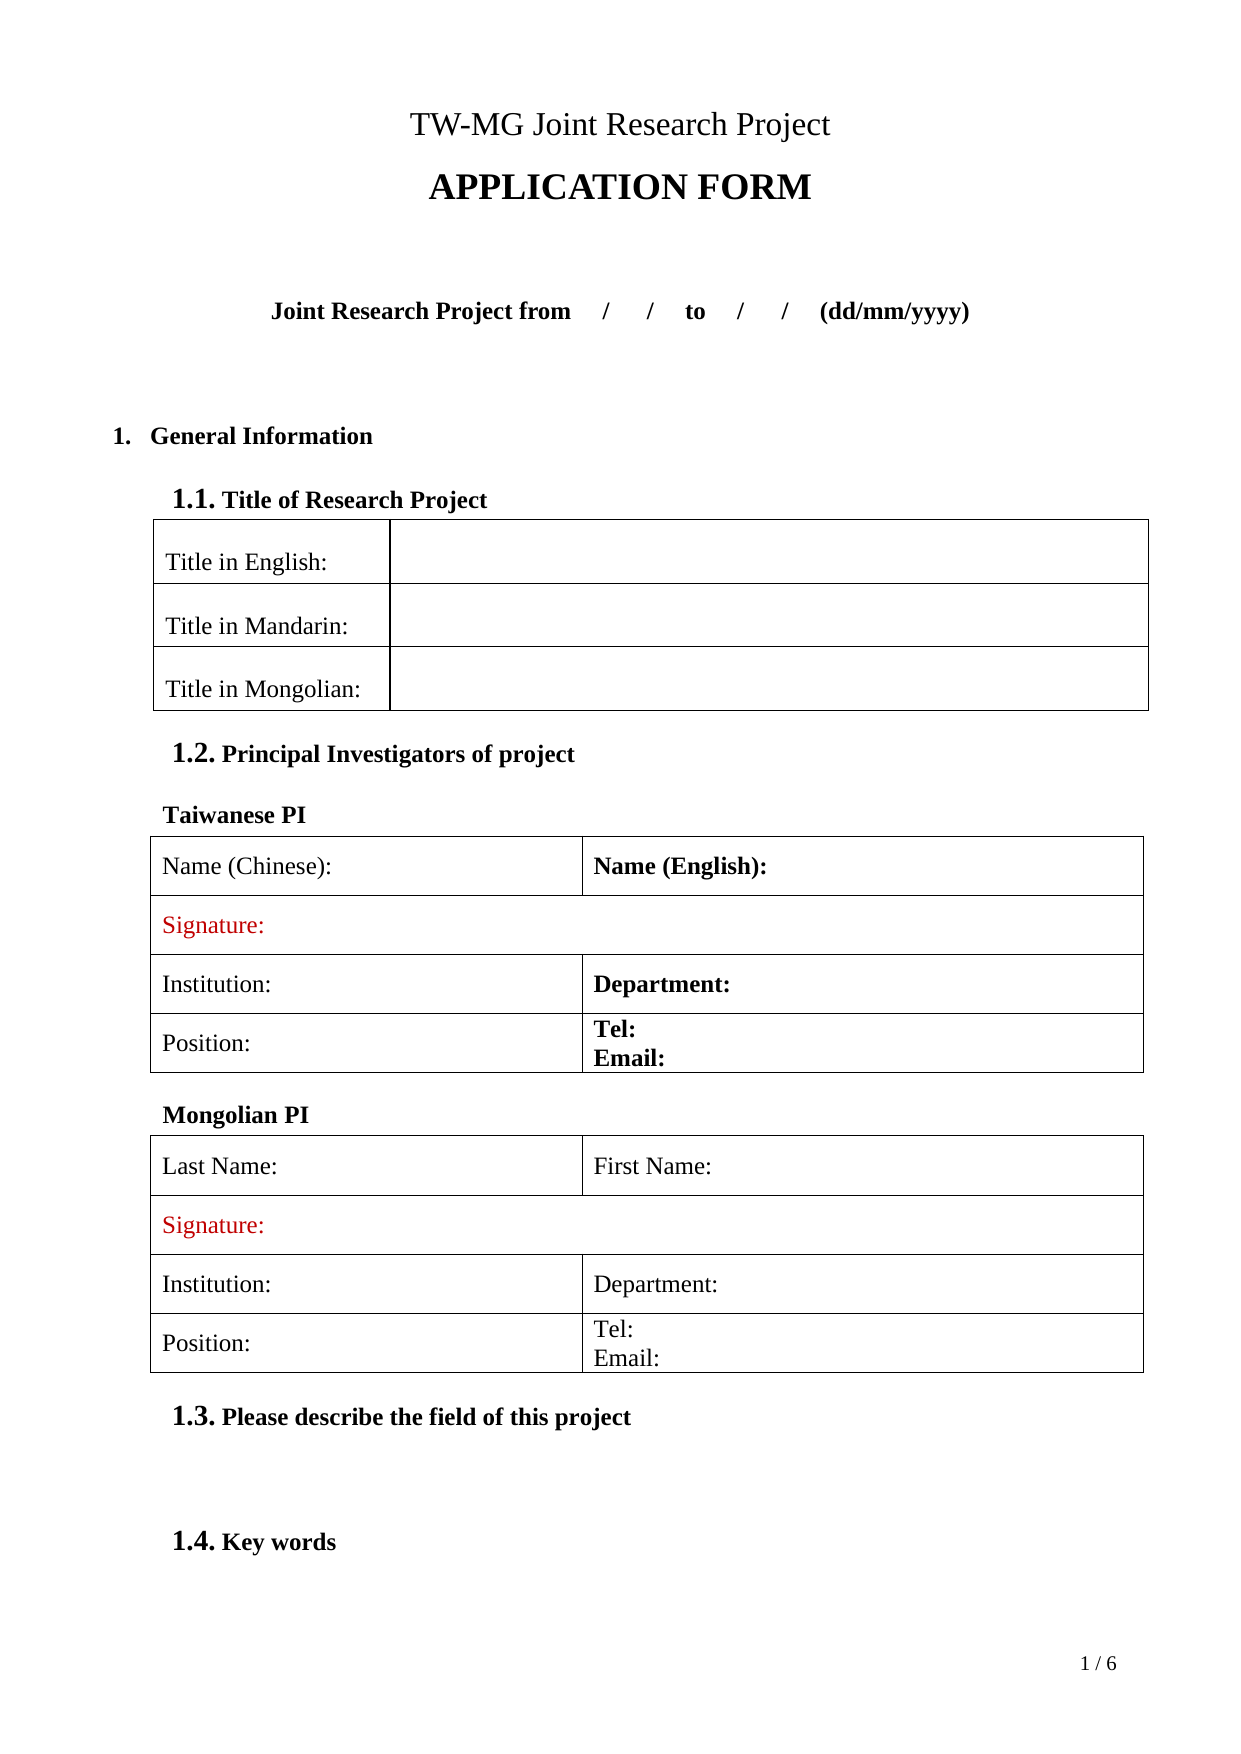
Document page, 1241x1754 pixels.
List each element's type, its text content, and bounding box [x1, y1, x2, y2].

table_header First Name: [583, 1136, 1143, 1194]
list Please describe the field of this project [172, 1373, 1128, 1435]
table_cell Signature: [151, 896, 1143, 954]
text Joint Research Project from / / to / / (dd/mm/yyyy) [112, 269, 1128, 331]
table_cell Department: [583, 1255, 1143, 1313]
table_cell Position: [151, 1014, 582, 1072]
table_cell [391, 647, 1148, 709]
table_cell Tel: Email: [583, 1014, 1143, 1072]
text Mongolian PI [162, 1073, 1128, 1135]
table_cell Title in Mandarin: [154, 584, 389, 646]
table_header Last Name: [151, 1136, 582, 1194]
table_header Name (English): [583, 837, 1143, 895]
table_header Name (Chinese): [151, 837, 582, 895]
text Taiwanese PI [112, 773, 1128, 836]
table_cell Title in Mongolian: [154, 647, 389, 709]
table_cell Signature: [151, 1196, 1143, 1253]
table_cell Department: [583, 955, 1143, 1013]
table_cell Position: [151, 1314, 582, 1372]
table_cell Tel: Email: [583, 1314, 1143, 1372]
list General Information [112, 394, 1128, 456]
table_header Title in English: [154, 520, 389, 582]
table_cell Institution: [151, 1255, 582, 1313]
list Principal Investigators of project [172, 711, 1128, 773]
text APPLICATION FORM [112, 144, 1128, 206]
text TW-MG Joint Research Project [112, 81, 1128, 144]
list Key words [172, 1498, 1128, 1560]
table_cell Institution: [151, 955, 582, 1013]
list Title of Research Project [172, 456, 1128, 519]
table_header [391, 520, 1148, 582]
table_cell [391, 584, 1148, 646]
